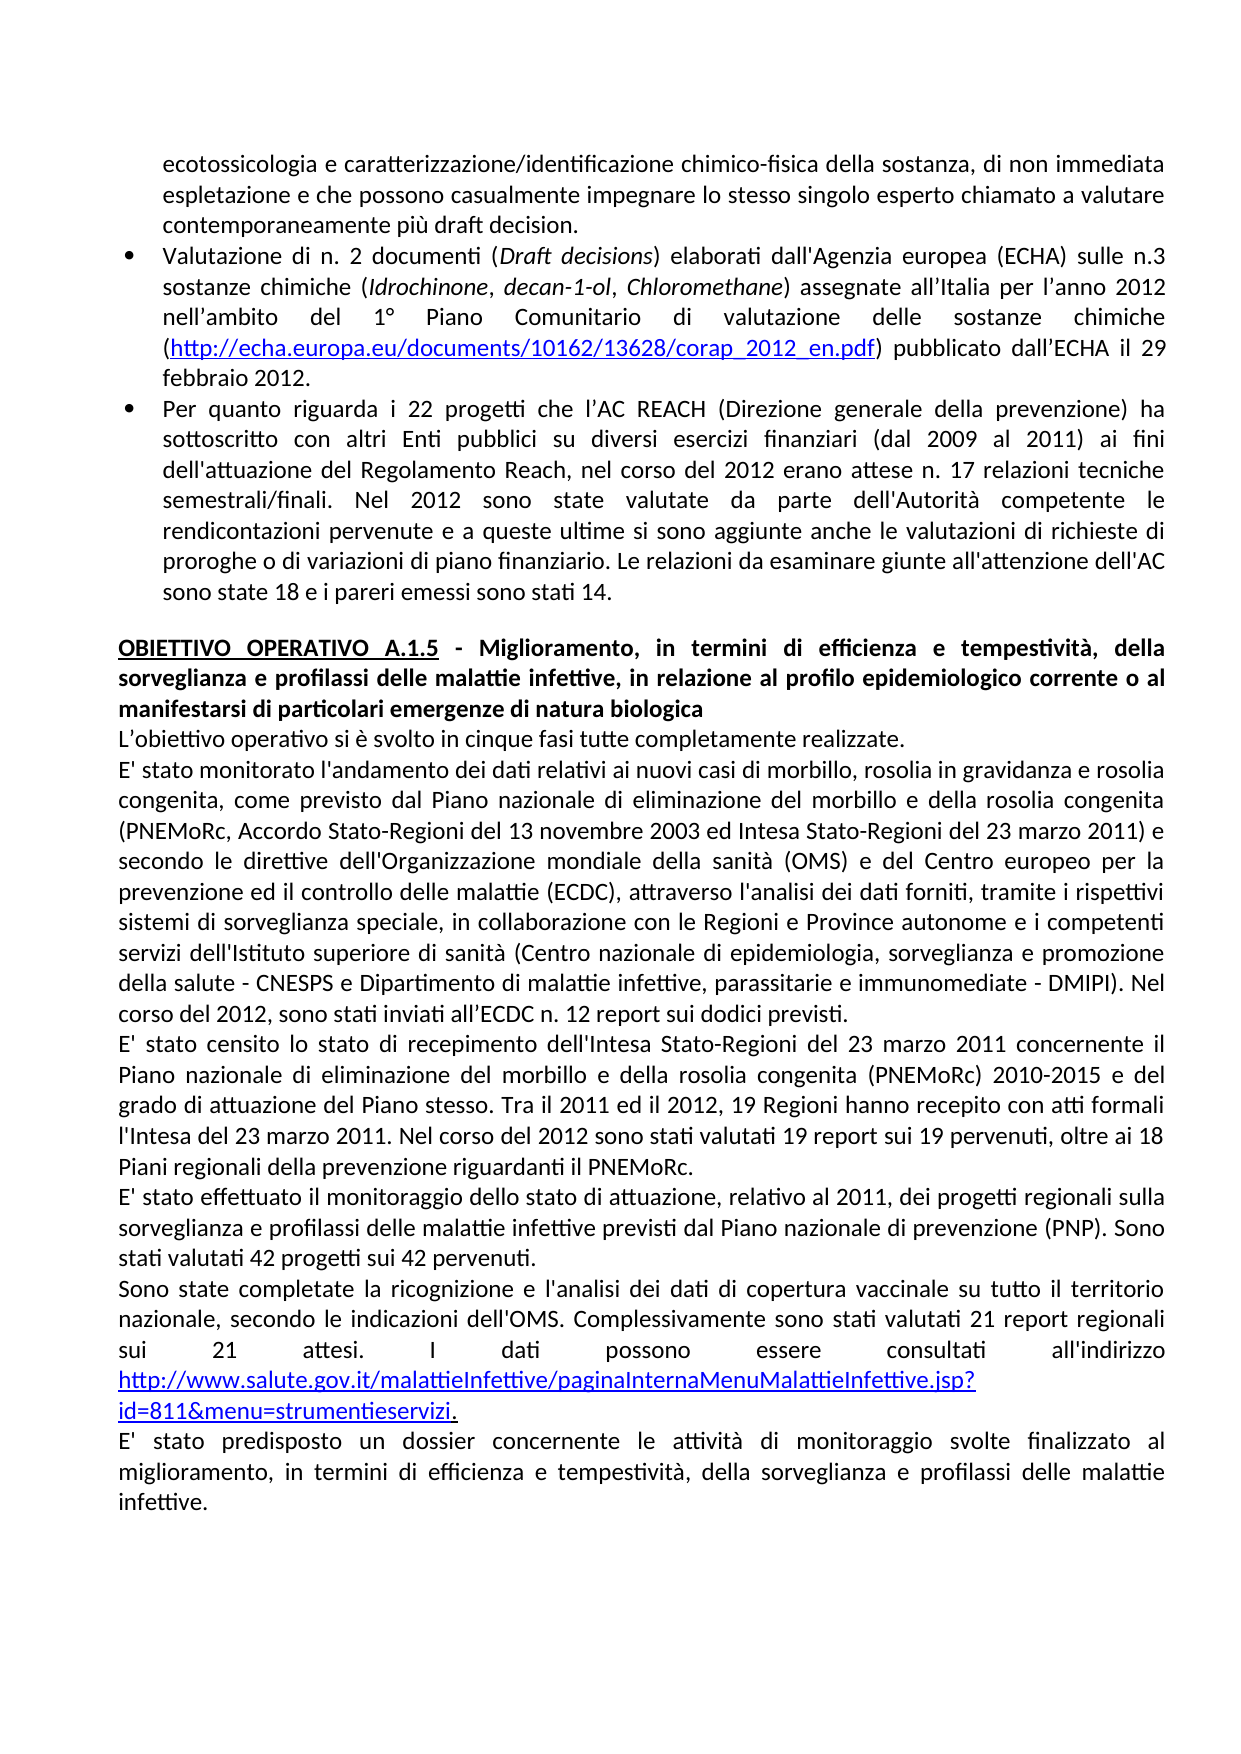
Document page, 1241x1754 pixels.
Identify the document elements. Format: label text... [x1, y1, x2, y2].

list Valutazione di n. 2 documenti (Draft decisions) elaborati dall'Agenzia europea (ECHA) sulle n.3 sostanze chimiche (Idrochinone, decan-1-ol, Chloromethane) assegnate all’Italia per l’anno 2012 nell’ambito del 1° Piano Comunitario di valutazione delle sostanze chimiche (http://echa.europa.eu/documents/10162/13628/corap_2012_en.pdf) pubblicato dall’ECHA il 29 febbraio 2012. [125, 240, 1167, 393]
text OBIETTIVO OPERATIVO A.1.5 - Miglioramento, in termini di efficienza e tempestività, della sorveglianza e profilassi delle malattie infettive, in relazione al profilo epidemiologico corrente o al manifestarsi di particolari emergenze di natura biologica [118, 632, 1167, 723]
text E' stato effettuato il monitoraggio dello stato di attuazione, relativo al 2011, dei progetti regionali sulla sorveglianza e profilassi delle malattie infettive previsti dal Piano nazionale di prevenzione (PNP). Sono stati valutati 42 progetti sui 42 pervenuti. [118, 1181, 1167, 1273]
text E' stato monitorato l'andamento dei dati relativi ai nuovi casi di morbillo, rosolia in gravidanza e rosolia congenita, come previsto dal Piano nazionale di eliminazione del morbillo e della rosolia congenita (PNEMoRc, Accordo Stato-Regioni del 13 novembre 2003 ed Intesa Stato-Regioni del 23 marzo 2011) e secondo le direttive dell'Organizzazione mondiale della sanità (OMS) e del Centro europeo per la prevenzione ed il controllo delle malattie (ECDC), attraverso l'analisi dei dati forniti, tramite i rispettivi sistemi di sorveglianza speciale, in collaborazione con le Regioni e Province autonome e i competenti servizi dell'Istituto superiore di sanità (Centro nazionale di epidemiologia, sorveglianza e promozione della salute - CNESPS e Dipartimento di malattie infettive, parassitarie e immunomediate - DMIPI). Nel corso del 2012, sono stati inviati all’ECDC n. 12 report sui dodici previsti. [118, 754, 1167, 1029]
text L’obiettivo operativo si è svolto in cinque fasi tutte completamente realizzate. [118, 723, 1167, 754]
text Sono state completate la ricognizione e l'analisi dei dati di copertura vaccinale su tutto il territorio nazionale, secondo le indicazioni dell'OMS. Complessivamente sono stati valutati 21 report regionali sui 21 attesi. I dati possono essere consultati all'indirizzo http://www.salute.gov.it/malattieInfettive/paginaInternaMenuMalattieInfettive.jsp?id=811&menu=strumentieservizi. [118, 1273, 1167, 1425]
text ecotossicologia e caratterizzazione/identificazione chimico-fisica della sostanza, di non immediata espletazione e che possono casualmente impegnare lo stesso singolo esperto chiamato a valutare contemporaneamente più draft decision. [162, 149, 1167, 240]
text E' stato censito lo stato di recepimento dell'Intesa Stato-Regioni del 23 marzo 2011 concernente il Piano nazionale di eliminazione del morbillo e della rosolia congenita (PNEMoRc) 2010-2015 e del grado di attuazione del Piano stesso. Tra il 2011 ed il 2012, 19 Regioni hanno recepito con atti formali l'Intesa del 23 marzo 2011. Nel corso del 2012 sono stati valutati 19 report sui 19 pervenuti, oltre ai 18 Piani regionali della prevenzione riguardanti il PNEMoRc. [118, 1029, 1167, 1181]
list Per quanto riguarda i 22 progetti che l’AC REACH (Direzione generale della prevenzione) ha sottoscritto con altri Enti pubblici su diversi esercizi finanziari (dal 2009 al 2011) ai fini dell'attuazione del Regolamento Reach, nel corso del 2012 erano attese n. 17 relazioni tecniche semestrali/finali. Nel 2012 sono state valutate da parte dell'Autorità competente le rendicontazioni pervenute e a queste ultime si sono aggiunte anche le valutazioni di richieste di proroghe o di variazioni di piano finanziario. Le relazioni da esaminare giunte all'attenzione dell'AC sono state 18 e i pareri emessi sono stati 14. [125, 393, 1167, 606]
text E' stato predisposto un dossier concernente le attività di monitoraggio svolte finalizzato al miglioramento, in termini di efficienza e tempestività, della sorveglianza e profilassi delle malattie infettive. [118, 1425, 1167, 1517]
